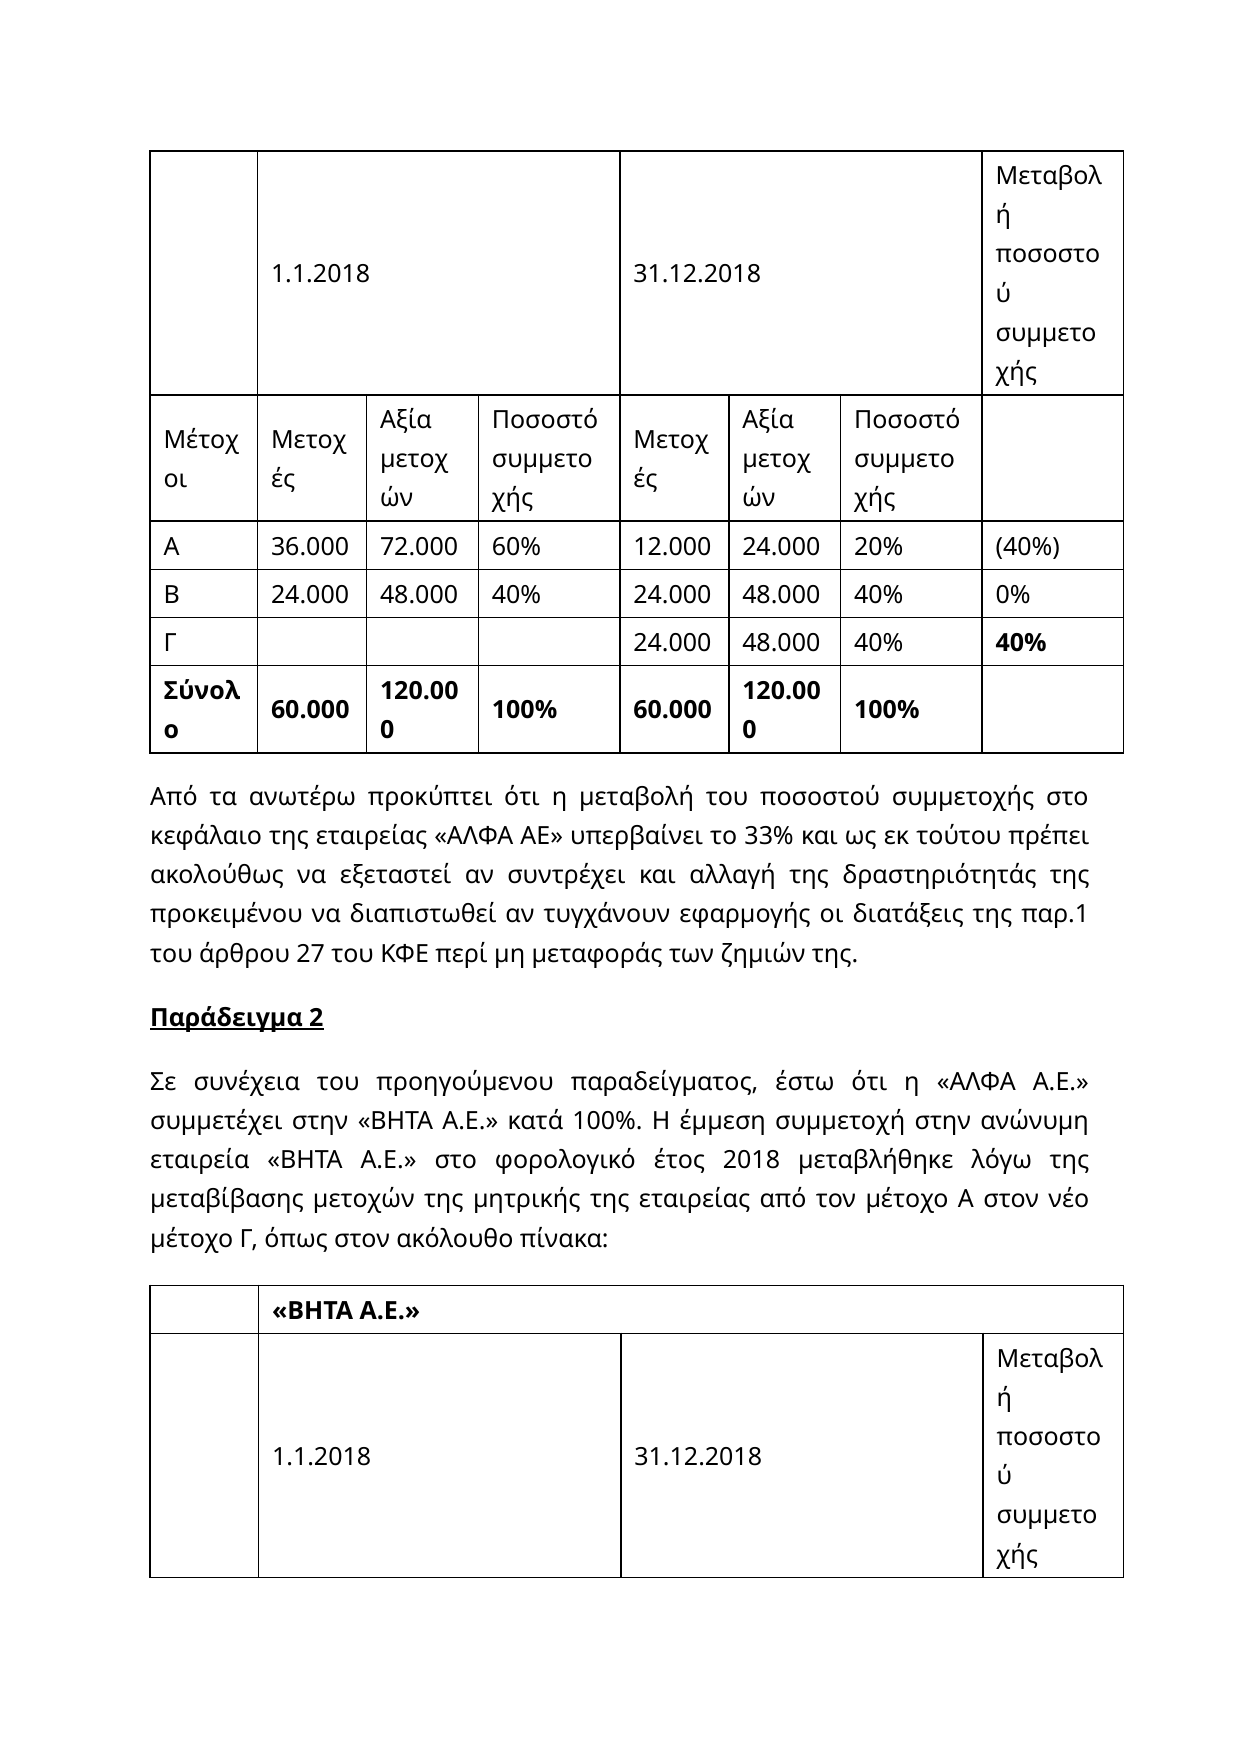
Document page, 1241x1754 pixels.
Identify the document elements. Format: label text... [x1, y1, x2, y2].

table_cell Μετοχές [621, 396, 728, 520]
table_cell Μεταβολή ποσοστού συμμετοχής [983, 152, 1123, 394]
table_cell 60.000 [621, 666, 728, 752]
table_cell 48.000 [367, 570, 478, 617]
table_cell [367, 618, 478, 665]
table_cell 12.000 [621, 522, 728, 568]
table_cell 100% [479, 666, 619, 752]
table_cell (40%) [983, 522, 1123, 568]
table_cell [983, 666, 1123, 752]
table_cell Γ [151, 618, 257, 665]
table_cell 120.000 [730, 666, 840, 752]
table_cell Αξία μετοχών [367, 396, 478, 520]
table_cell [258, 618, 366, 665]
table_cell 1.1.2018 [259, 1334, 620, 1577]
table_cell 0% [983, 570, 1123, 617]
table_cell 1.1.2018 [258, 152, 619, 394]
table_cell Ποσοστό συμμετοχής [841, 396, 981, 520]
table_cell 48.000 [730, 618, 840, 665]
text Σε συνέχεια του προηγούμενου παραδείγματος, έστω ότι η «ΑΛΦΑ Α.Ε.» συμμετέχει στην «ΒΗΤΑ Α.Ε.» κατά 100%. Η έμμεση συμμετοχή στην ανώνυμη εταιρεία «ΒΗΤΑ Α.Ε.» στο φορολογικό έτος 2018 μεταβλήθηκε λόγω της μεταβίβασης μετοχών της μητρικής της εταιρείας από τον μέτοχο Α στον νέο μέτοχο Γ, όπως στον ακόλουθο πίνακα: [150, 1064, 1090, 1254]
table_cell 20% [841, 522, 981, 568]
table_cell 48.000 [730, 570, 840, 617]
table_cell 72.000 [367, 522, 478, 568]
table_cell 40% [983, 618, 1123, 665]
table_cell 24.000 [621, 618, 728, 665]
table_cell 40% [841, 570, 981, 617]
table_cell 40% [841, 618, 981, 665]
table_cell 100% [841, 666, 981, 752]
table_cell Μεταβολή ποσοστού συμμετοχής [984, 1334, 1123, 1577]
table_cell Αξία μετοχών [730, 396, 840, 520]
text Παράδειγμα 2 [150, 999, 1090, 1033]
table_cell Ποσοστό συμμετοχής [479, 396, 619, 520]
table_cell 60.000 [258, 666, 366, 752]
table_cell Α [151, 522, 257, 568]
table_cell 31.12.2018 [621, 152, 981, 394]
table_cell 120.000 [367, 666, 478, 752]
table_cell 24.000 [730, 522, 840, 568]
table_cell [983, 396, 1123, 520]
table_cell 31.12.2018 [622, 1334, 982, 1577]
table_cell Μετοχές [258, 396, 366, 520]
table_cell 36.000 [258, 522, 366, 568]
table_cell 24.000 [621, 570, 728, 617]
table_cell [151, 152, 257, 394]
table_header [151, 1286, 258, 1333]
table_cell [479, 618, 619, 665]
table_cell Σύνολο [151, 666, 257, 752]
table_cell 60% [479, 522, 619, 568]
table_cell Β [151, 570, 257, 617]
table_header «ΒΗΤΑ Α.Ε.» [259, 1286, 1123, 1333]
table_cell [151, 1334, 258, 1577]
table_cell 40% [479, 570, 619, 617]
text Από τα ανωτέρω προκύπτει ότι η μεταβολή του ποσοστού συμμετοχής στο κεφάλαιο της εταιρείας «ΑΛΦΑ ΑΕ» υπερβαίνει το 33% και ως εκ τούτου πρέπει ακολούθως να εξεταστεί αν συντρέχει και αλλαγή της δραστηριότητάς της προκειμένου να διαπιστωθεί αν τυγχάνουν εφαρμογής οι διατάξεις της παρ.1 του άρθρου 27 του ΚΦΕ περί μη μεταφοράς των ζημιών της. [150, 779, 1090, 969]
table_cell Μέτοχοι [151, 396, 257, 520]
table_cell 24.000 [258, 570, 366, 617]
